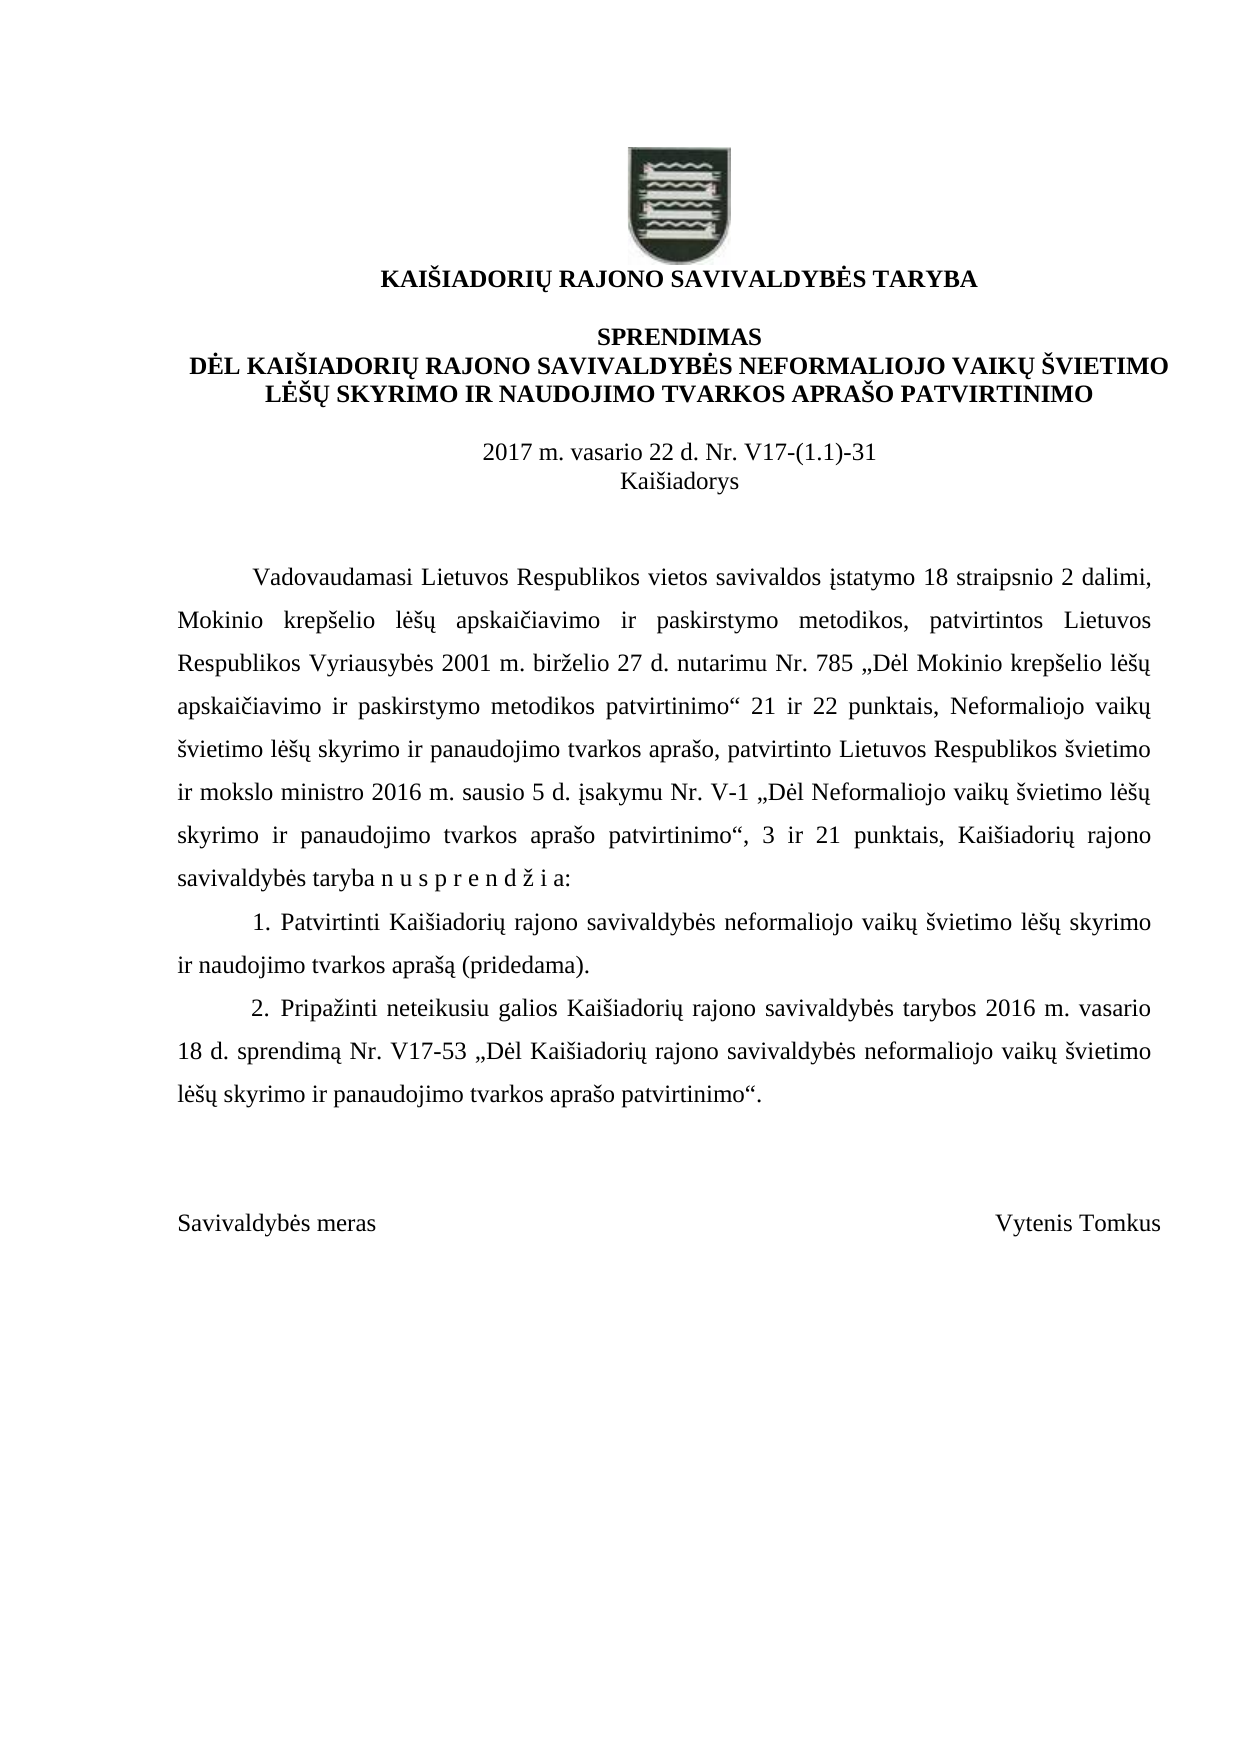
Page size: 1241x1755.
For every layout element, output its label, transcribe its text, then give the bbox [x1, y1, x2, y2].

text SPRENDIMAS [177, 322, 1182, 351]
text 1. Patvirtinti Kaišiadorių rajono savivaldybės neformaliojo vaikų švietimo lėšų skyrimo ir naudojimo tvarkos aprašą (pridedama). [177, 907, 1152, 978]
text Savivaldybės meras Vytenis Tomkus [177, 1208, 1192, 1237]
text Vadovaudamasi Lietuvos Respublikos vietos savivaldos įstatymo 18 straipsnio 2 dalimi, Mokinio krepšelio lėšų apskaičiavimo ir paskirstymo metodikos, patvirtintos Lietuvos Respublikos Vyriausybės 2001 m. birželio 27 d. nutarimu Nr. 785 „Dėl Mokinio krepšelio lėšų apskaičiavimo ir paskirstymo metodikos patvirtinimo“ 21 ir 22 punktais, Neformaliojo vaikų švietimo lėšų skyrimo ir panaudojimo tvarkos aprašo, patvirtinto Lietuvos Respublikos švietimo ir mokslo ministro 2016 m. sausio 5 d. įsakymu Nr. V-1 „Dėl Neformaliojo vaikų švietimo lėšų skyrimo ir panaudojimo tvarkos aprašo patvirtinimo“, 3 ir 21 punktais, Kaišiadorių rajono savivaldybės taryba n u s p r e n d ž i a: [177, 562, 1152, 892]
text Kaišiadorys [177, 466, 1182, 494]
text DĖL KAIŠIADORIŲ RAJONO SAVIVALDYBĖS NEFORMALIOJO VAIKŲ ŠVIETIMO LĖŠŲ SKYRIMO IR NAUDOJIMO TVARKOS APRAŠO PATVIRTINIMO [177, 351, 1182, 408]
text KAIŠIADORIŲ RAJONO SAVIVALDYBĖS TARYBA [177, 264, 1182, 293]
text 2017 m. vasario 22 d. Nr. V17-(1.1)-31 [177, 437, 1182, 466]
text 2. Pripažinti neteikusiu galios Kaišiadorių rajono savivaldybės tarybos 2016 m. vasario 18 d. sprendimą Nr. V17-53 „Dėl Kaišiadorių rajono savivaldybės neformaliojo vaikų švietimo lėšų skyrimo ir panaudojimo tvarkos aprašo patvirtinimo“. [177, 993, 1152, 1108]
